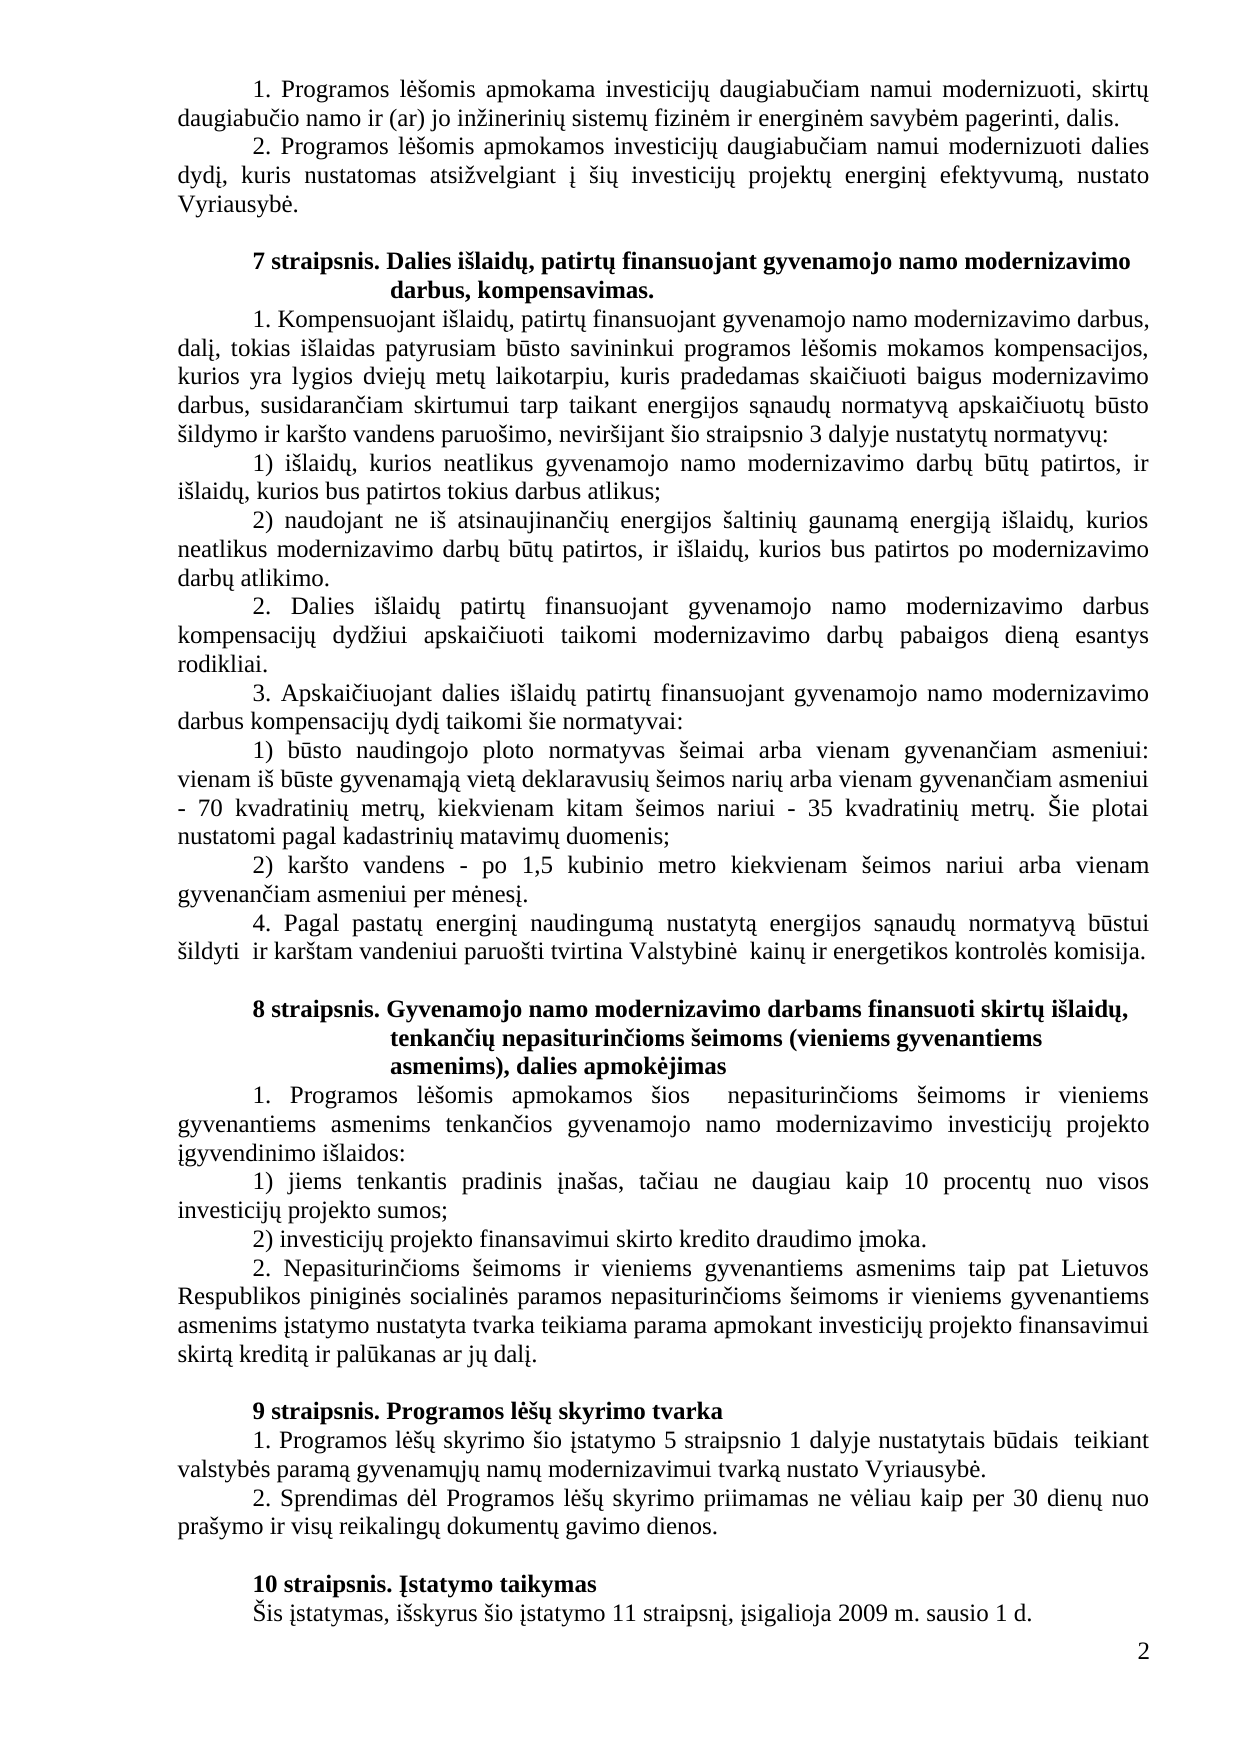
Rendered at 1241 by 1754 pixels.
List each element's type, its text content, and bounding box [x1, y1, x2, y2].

text 9 straipsnis. Programos lėšų skyrimo tvarka [252, 1396, 1150, 1425]
text 8 straipsnis. Gyvenamojo namo modernizavimo darbams finansuoti skirtų išlaidų, tenkančių nepasiturinčioms šeimoms (vieniems gyvenantiems asmenims), dalies apmokėjimas [252, 994, 1150, 1080]
text 3. Apskaičiuojant dalies išlaidų patirtų finansuojant gyvenamojo namo modernizavimo darbus kompensacijų dydį taikomi šie normatyvai: [177, 678, 1150, 735]
text 4. Pagal pastatų energinį naudingumą nustatytą energijos sąnaudų normatyvą būstui šildyti ir karštam vandeniui paruošti tvirtina Valstybinė kainų ir energetikos kontrolės komisija. [177, 908, 1150, 965]
text 1. Programos lėšų skyrimo šio įstatymo 5 straipsnio 1 dalyje nustatytais būdais teikiant valstybės paramą gyvenamųjų namų modernizavimui tvarką nustato Vyriausybė. [177, 1425, 1150, 1483]
text 1) būsto naudingojo ploto normatyvas šeimai arba vienam gyvenančiam asmeniui: vienam iš būste gyvenamąją vietą deklaravusių šeimos narių arba vienam gyvenančiam asmeniui - 70 kvadratinių metrų, kiekvienam kitam šeimos nariui - 35 kvadratinių metrų. Šie plotai nustatomi pagal kadastrinių matavimų duomenis; [177, 735, 1150, 850]
text 2. Dalies išlaidų patirtų finansuojant gyvenamojo namo modernizavimo darbus kompensacijų dydžiui apskaičiuoti taikomi modernizavimo darbų pabaigos dieną esantys rodikliai. [177, 591, 1150, 678]
text 10 straipsnis. Įstatymo taikymas [177, 1569, 1150, 1598]
text 2) naudojant ne iš atsinaujinančių energijos šaltinių gaunamą energiją išlaidų, kurios neatlikus modernizavimo darbų būtų patirtos, ir išlaidų, kurios bus patirtos po modernizavimo darbų atlikimo. [177, 505, 1150, 591]
text 2) investicijų projekto finansavimui skirto kredito draudimo įmoka. [177, 1224, 1150, 1253]
text 2. Nepasiturinčioms šeimoms ir vieniems gyvenantiems asmenims taip pat Lietuvos Respublikos piniginės socialinės paramos nepasiturinčioms šeimoms ir vieniems gyvenantiems asmenims įstatymo nustatyta tvarka teikiama parama apmokant investicijų projekto finansavimui skirtą kreditą ir palūkanas ar jų dalį. [177, 1253, 1150, 1368]
text 1. Programos lėšomis apmokamos šios nepasiturinčioms šeimoms ir vieniems gyvenantiems asmenims tenkančios gyvenamojo namo modernizavimo investicijų projekto įgyvendinimo išlaidos: [177, 1080, 1150, 1166]
text 1) išlaidų, kurios neatlikus gyvenamojo namo modernizavimo darbų būtų patirtos, ir išlaidų, kurios bus patirtos tokius darbus atlikus; [177, 448, 1150, 505]
text 1) jiems tenkantis pradinis įnašas, tačiau ne daugiau kaip 10 procentų nuo visos investicijų projekto sumos; [177, 1166, 1150, 1224]
text 2) karšto vandens - po 1,5 kubinio metro kiekvienam šeimos nariui arba vienam gyvenančiam asmeniui per mėnesį. [177, 850, 1150, 908]
text Šis įstatymas, išskyrus šio įstatymo 11 straipsnį, įsigalioja 2009 m. sausio 1 d. [177, 1598, 1150, 1626]
text 2. Programos lėšomis apmokamos investicijų daugiabučiam namui modernizuoti dalies dydį, kuris nustatomas atsižvelgiant į šių investicijų projektų energinį efektyvumą, nustato Vyriausybė. [177, 131, 1150, 218]
text 7 straipsnis. Dalies išlaidų, patirtų finansuojant gyvenamojo namo modernizavimo darbus, kompensavimas. [252, 246, 1150, 304]
text 1. Programos lėšomis apmokama investicijų daugiabučiam namui modernizuoti, skirtų daugiabučio namo ir (ar) jo inžinerinių sistemų fizinėm ir energinėm savybėm pagerinti, dalis. [177, 74, 1150, 131]
text 2. Sprendimas dėl Programos lėšų skyrimo priimamas ne vėliau kaip per 30 dienų nuo prašymo ir visų reikalingų dokumentų gavimo dienos. [177, 1483, 1150, 1540]
text 1. Kompensuojant išlaidų, patirtų finansuojant gyvenamojo namo modernizavimo darbus, dalį, tokias išlaidas patyrusiam būsto savininkui programos lėšomis mokamos kompensacijos, kurios yra lygios dviejų metų laikotarpiu, kuris pradedamas skaičiuoti baigus modernizavimo darbus, susidarančiam skirtumui tarp taikant energijos sąnaudų normatyvą apskaičiuotų būsto šildymo ir karšto vandens paruošimo, neviršijant šio straipsnio 3 dalyje nustatytų normatyvų: [177, 304, 1150, 448]
